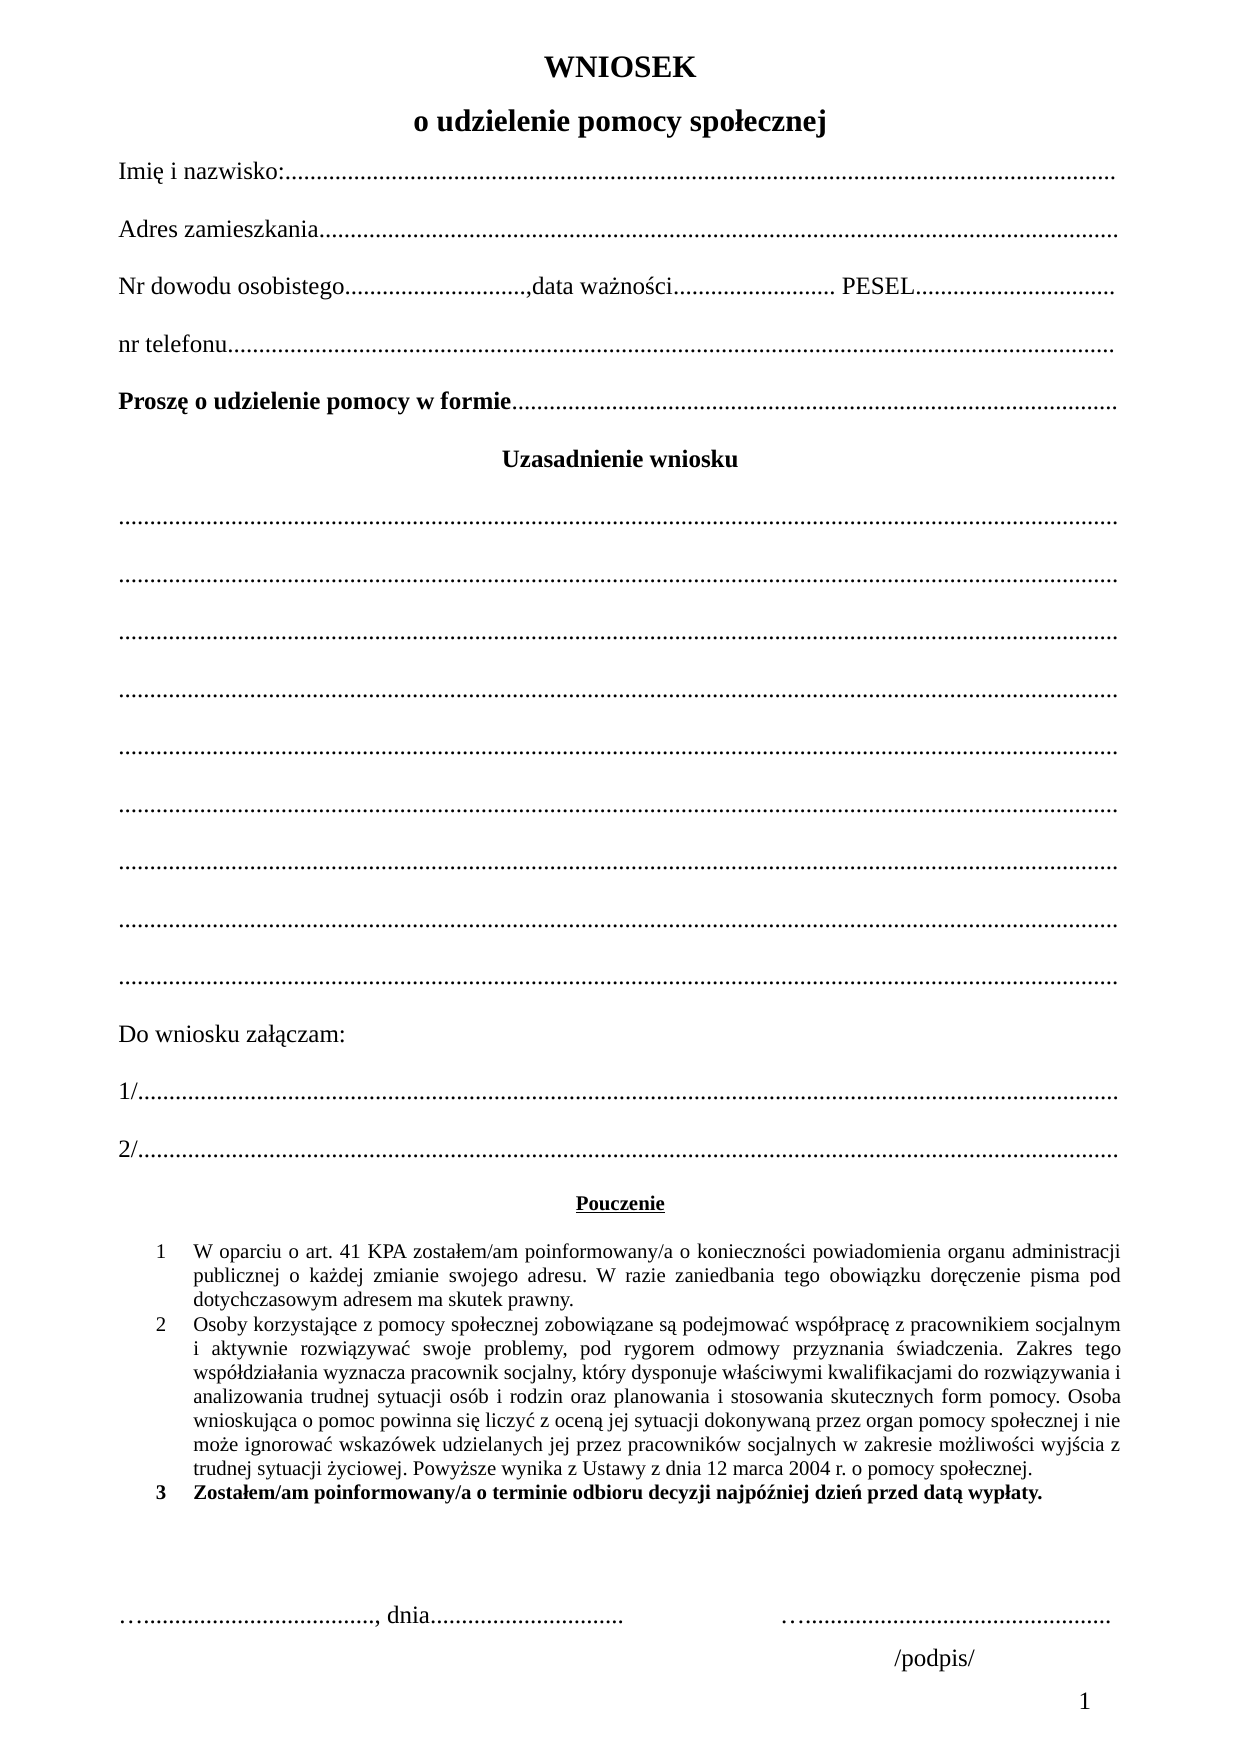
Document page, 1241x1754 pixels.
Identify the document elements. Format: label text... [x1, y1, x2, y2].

text Uzasadnienie wniosku [118, 444, 1122, 472]
text Adres zamieszkania................................................................................................................................ [118, 214, 1122, 242]
list Osoby korzystające z pomocy społecznej zobowiązane są podejmować współpracę z pracownikiem socjalnym i aktywnie rozwiązywać swoje problemy, pod rygorem odmowy przyznania świadczenia. Zakres tego współdziałania wyznacza pracownik socjalny, który dysponuje właściwymi kwalifikacjami do rozwiązywania i analizowania trudnej sytuacji osób i rodzin oraz planowania i stosowania skutecznych form pomocy. Osoba wnioskująca o pomoc powinna się liczyć z oceną jej sytuacji dokonywaną przez organ pomocy społecznej i nie może ignorować wskazówek udzielanych jej przez pracowników socjalnych w zakresie możliwości wyjścia z trudnej sytuacji życiowej. Powyższe wynika z Ustawy z dnia 12 marca 2004 r. o pomocy społecznej. [156, 1311, 1122, 1480]
text 1/............................................................................................................................................................. [118, 1076, 1122, 1105]
text nr telefonu.............................................................................................................................................. [118, 329, 1122, 357]
text /podpis/ [118, 1643, 1122, 1672]
list W oparciu o art. 41 KPA zostałem/am poinformowany/a o konieczności powiadomienia organu administracji publicznej o każdej zmianie swojego adresu. W razie zaniedbania tego obowiązku doręczenie pisma pod dotychczasowym adresem ma skutek prawny. [156, 1239, 1122, 1311]
text Imię i nazwisko:..................................................................................................................................... [118, 156, 1122, 185]
text o udzielenie pomocy społecznej [118, 102, 1122, 138]
text ................................................................................................................................................................ [118, 501, 1122, 530]
text …....................................., dnia............................... …................................................. [118, 1600, 1122, 1629]
text 2/............................................................................................................................................................. [118, 1134, 1122, 1162]
text Do wniosku załączam: [118, 1019, 1122, 1047]
text ................................................................................................................................................................................................................................................................................................................................................................................................................................................................................................................................................................................................................................................................................................................................................................................................................................................................................................................................................................................................................................................................................................................................................................................................................................................................................................................................ [118, 559, 1122, 990]
text Pouczenie [118, 1191, 1122, 1215]
text 1 [118, 1686, 1122, 1715]
text Proszę o udzielenie pomocy w formie................................................................................................. [118, 386, 1122, 415]
text WNIOSEK [118, 48, 1122, 84]
text Nr dowodu osobistego.............................,data ważności.......................... PESEL................................ [118, 271, 1122, 300]
list Zostałem/am poinformowany/a o terminie odbioru decyzji najpóźniej dzień przed datą wypłaty. [156, 1480, 1122, 1504]
